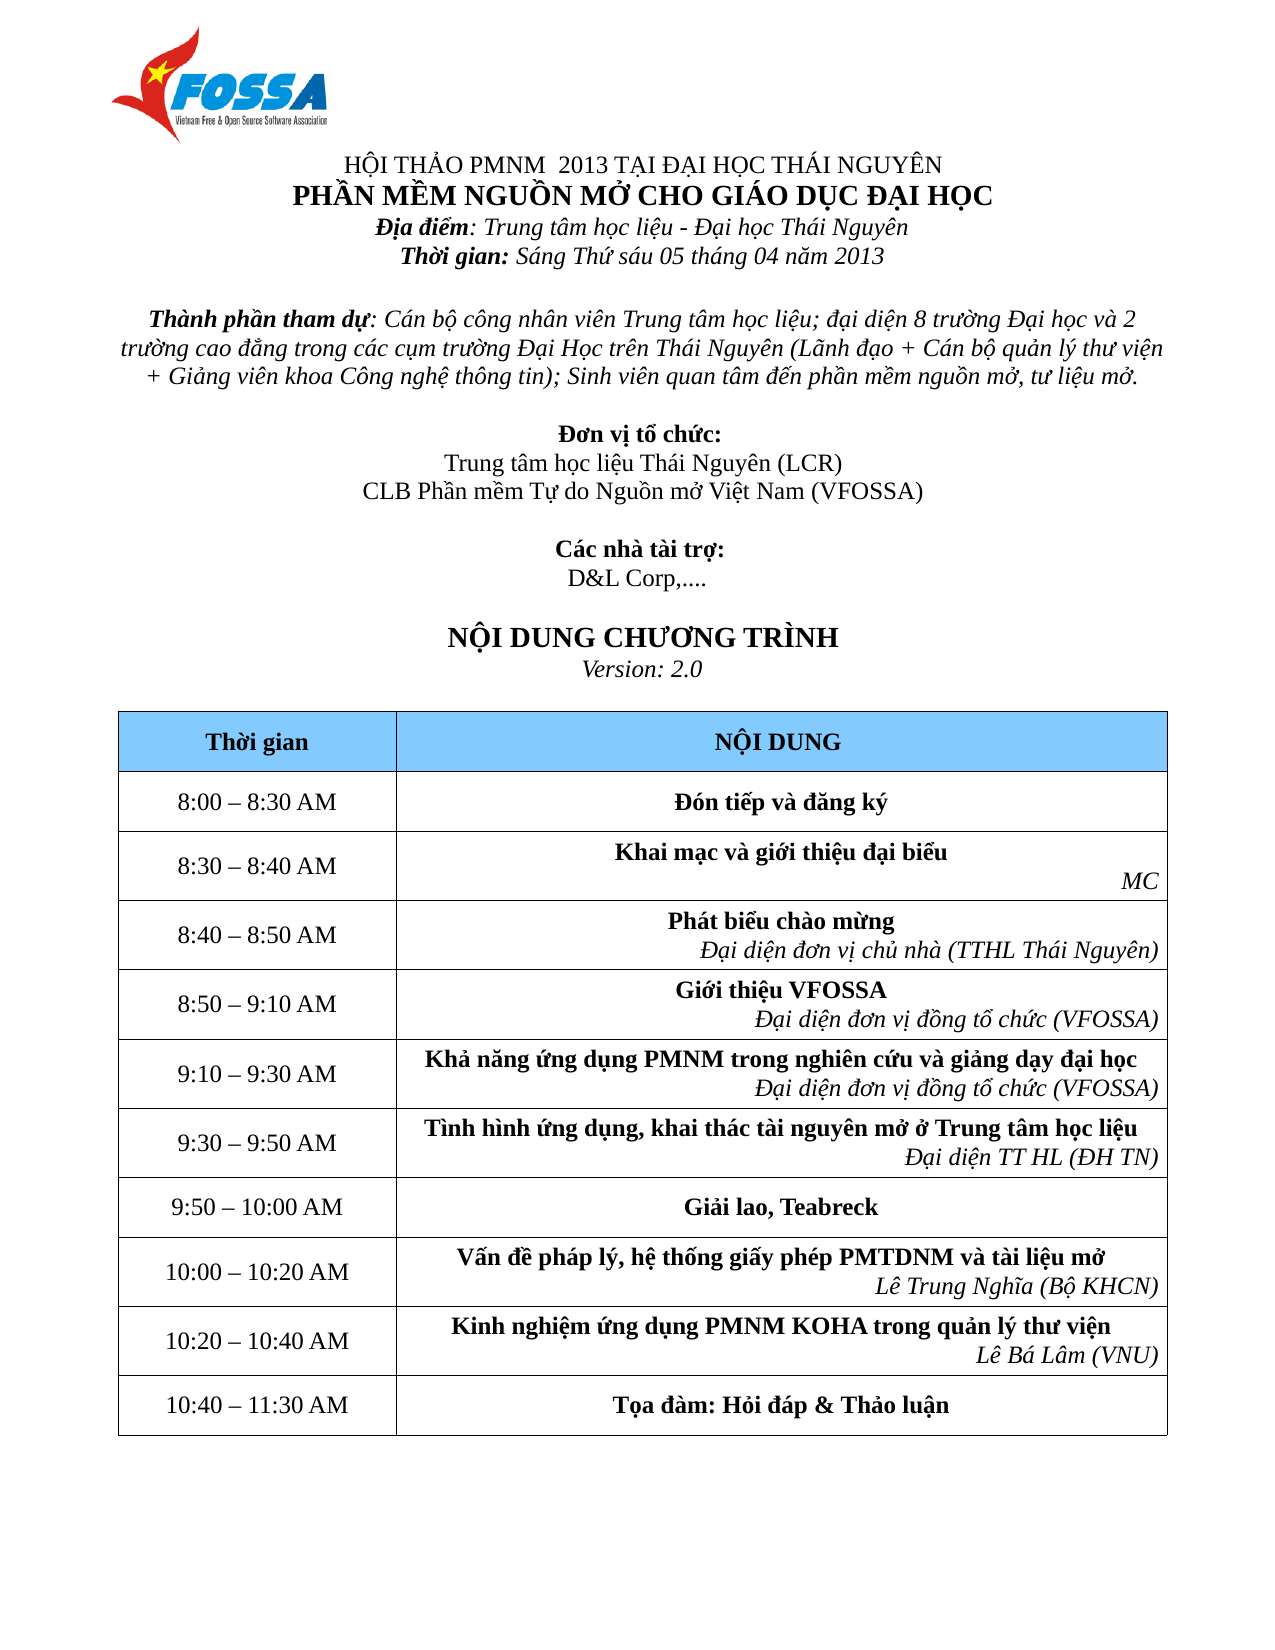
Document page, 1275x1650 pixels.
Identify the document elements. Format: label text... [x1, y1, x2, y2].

table_cell Vấn đề pháp lý, hệ thống giấy phép PMTDNM và tài liệu mở Lê Trung Nghĩa (Bộ KHCN) [397, 1238, 1167, 1306]
table_cell 9:50 – 10:00 AM [119, 1178, 396, 1237]
table_cell Giới thiệu VFOSSA Đại diện đơn vị đồng tổ chức (VFOSSA) [397, 970, 1167, 1038]
text Version: 2.0 [118, 654, 1168, 682]
table_header Thời gian [119, 712, 396, 771]
table_cell 9:10 – 9:30 AM [119, 1040, 396, 1107]
table_cell 10:40 – 11:30 AM [119, 1376, 396, 1435]
table_cell 8:00 – 8:30 AM [119, 772, 396, 831]
table_cell 10:20 – 10:40 AM [119, 1307, 396, 1375]
table_cell 8:50 – 9:10 AM [119, 970, 396, 1038]
table_cell 9:30 – 9:50 AM [119, 1109, 396, 1177]
text NỘI DUNG CHƯƠNG TRÌNH [118, 620, 1168, 654]
text Trung tâm học liệu Thái Nguyên (LCR) [118, 448, 1168, 476]
table_cell 8:40 – 8:50 AM [119, 901, 396, 969]
table_cell Giải lao, Teabreck [397, 1178, 1167, 1237]
picture [111, 25, 327, 144]
table_header NỘI DUNG [397, 712, 1167, 771]
text D&L Corp,.... [118, 563, 1168, 591]
table_cell Tọa đàm: Hỏi đáp & Thảo luận [397, 1376, 1167, 1435]
text Các nhà tài trợ: [118, 534, 1168, 563]
table_header HỘI THẢO PMNM 2013 TẠI ĐẠI HỌC THÁI NGUYÊN PHẦN MỀM NGUỒN MỞ CHO GIÁO DỤC ĐẠI HỌC Địa điểm: Trung tâm học liệu - Đại học Thái Nguyên Thời gian: Sáng Thứ sáu 05 tháng 04 năm 2013 [118, 144, 1168, 275]
text Thành phần tham dự: Cán bộ công nhân viên Trung tâm học liệu; đại diện 8 trường Đại học và 2 trường cao đẳng trong các cụm trường Đại Học trên Thái Nguyên (Lãnh đạo + Cán bộ quản lý thư viện + Giảng viên khoa Công nghệ thông tin); Sinh viên quan tâm đến phần mềm nguồn mở, tư liệu mở. [118, 304, 1168, 390]
table_cell Kinh nghiệm ứng dụng PMNM KOHA trong quản lý thư viện Lê Bá Lâm (VNU) [397, 1307, 1167, 1375]
table_cell 8:30 – 8:40 AM [119, 832, 396, 900]
table_cell Đón tiếp và đăng ký [397, 772, 1167, 831]
text Đơn vị tổ chức: [118, 419, 1168, 448]
table_cell Khai mạc và giới thiệu đại biểu MC [397, 832, 1167, 900]
table_cell Khả năng ứng dụng PMNM trong nghiên cứu và giảng dạy đại học Đại diện đơn vị đồng tổ chức (VFOSSA) [397, 1040, 1167, 1107]
table_cell Tình hình ứng dụng, khai thác tài nguyên mở ở Trung tâm học liệu Đại diện TT HL (ĐH TN) [397, 1109, 1167, 1177]
table_cell 10:00 – 10:20 AM [119, 1238, 396, 1306]
table_cell Phát biểu chào mừng Đại diện đơn vị chủ nhà (TTHL Thái Nguyên) [397, 901, 1167, 969]
text CLB Phần mềm Tự do Nguồn mở Việt Nam (VFOSSA) [118, 476, 1168, 505]
